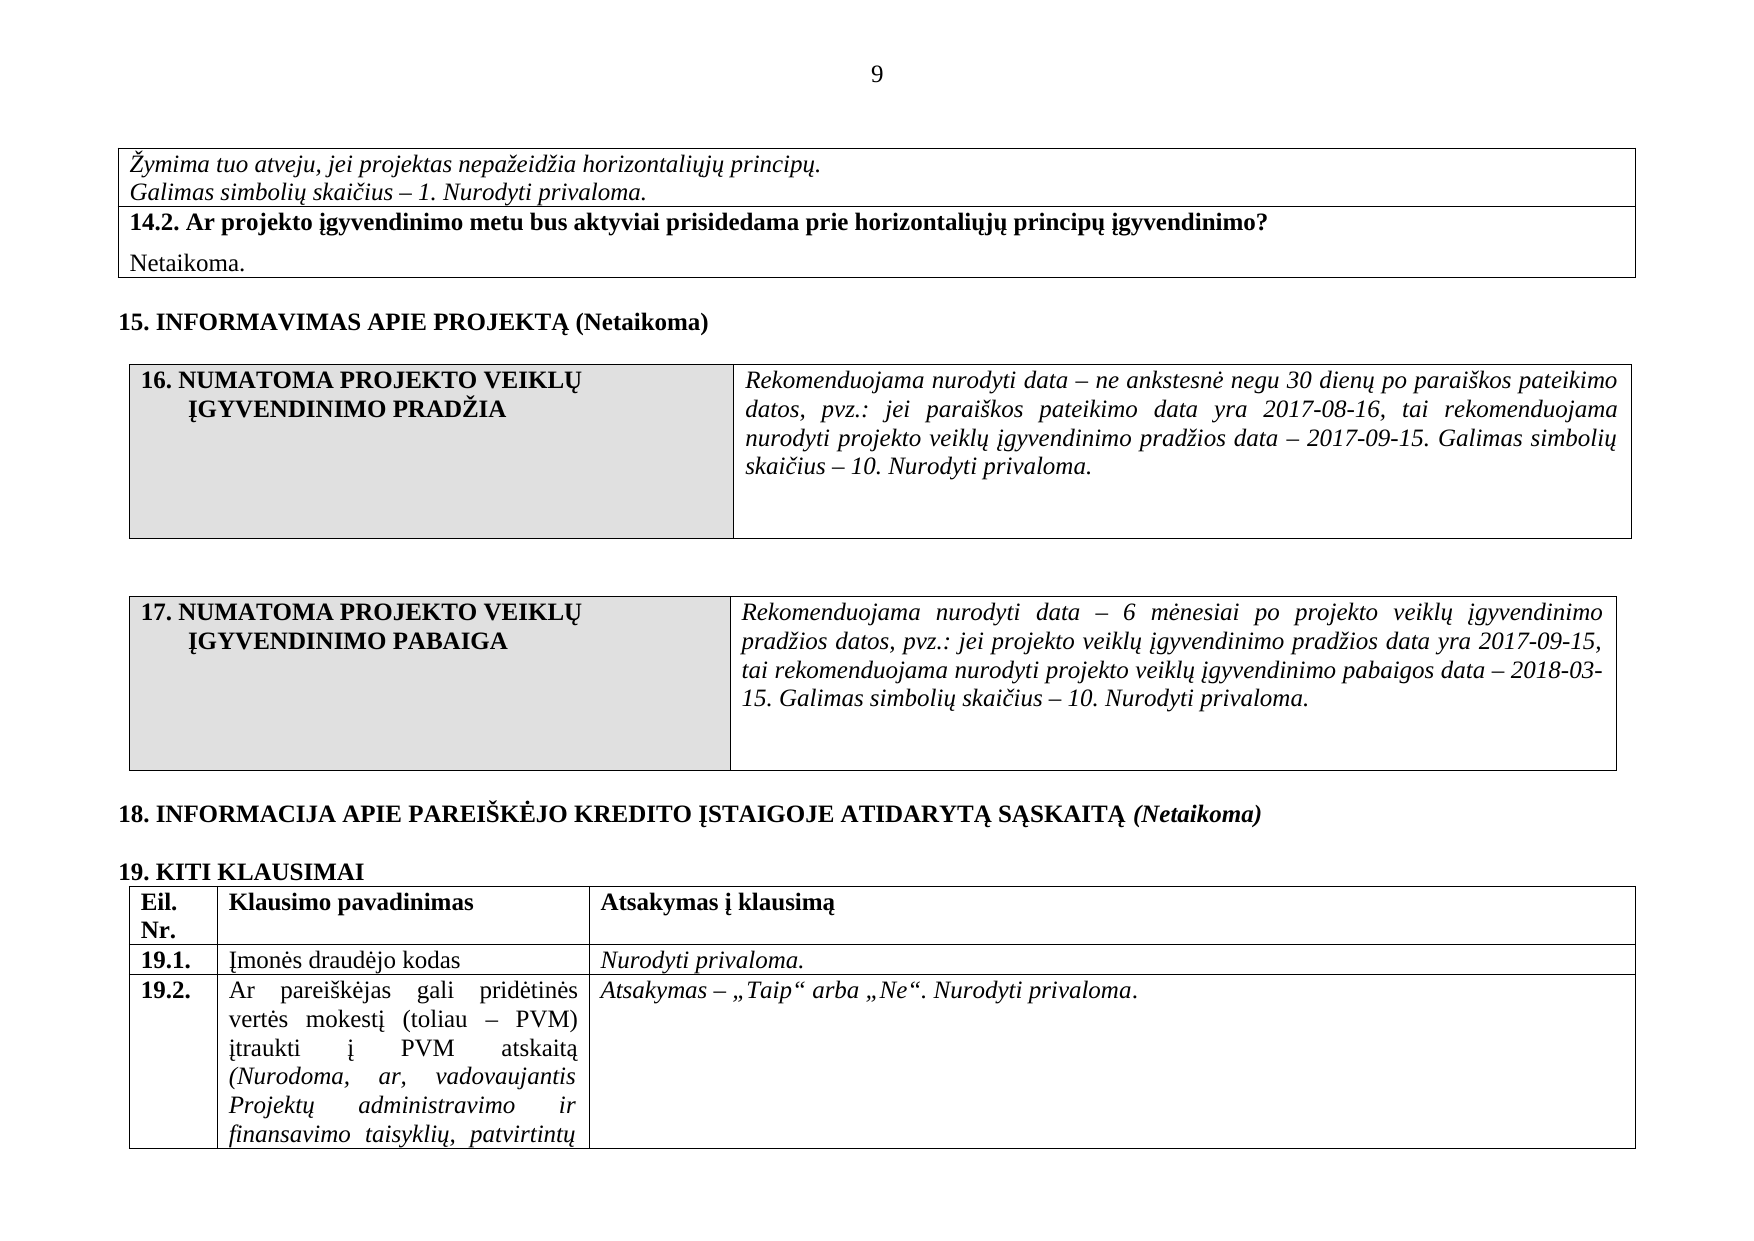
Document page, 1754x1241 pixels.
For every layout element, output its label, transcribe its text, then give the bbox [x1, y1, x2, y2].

text 18. INFORMACIJA APIE PAREIŠKĖJO KREDITO ĮSTAIGOJE ATIDARYTĄ SĄSKAITĄ (Netaikoma) [118, 799, 1636, 828]
table_cell Ar pareiškėjas gali pridėtinės vertės mokestį (toliau – PVM) įtraukti į PVM atskaitą (Nurodoma, ar, vadovaujantis Projektų administravimo ir finansavimo taisyklių, patvirtintų [218, 975, 589, 1148]
table_cell Įmonės draudėjo kodas [218, 945, 589, 974]
table_header Atsakymas į klausimą [590, 887, 1635, 944]
table_cell Nurodyti privaloma. [590, 945, 1635, 974]
table_header 17. NUMATOMA PROJEKTO VEIKLŲ ĮGYVENDINIMO PABAIGA [130, 597, 730, 770]
table_cell 14.2. Ar projekto įgyvendinimo metu bus aktyviai prisidedama prie horizontaliųjų principų įgyvendinimo? Netaikoma. [119, 207, 1635, 277]
table_header Eil. Nr. [130, 887, 217, 944]
table_header Rekomenduojama nurodyti data – 6 mėnesiai po projekto veiklų įgyvendinimo pradžios datos, pvz.: jei projekto veiklų įgyvendinimo pradžios data yra 2017-09-15, tai rekomenduojama nurodyti projekto veiklų įgyvendinimo pabaigos data – 2018-03-15. Galimas simbolių skaičius – 10. Nurodyti privaloma. [731, 597, 1616, 770]
table_header 16. NUMATOMA PROJEKTO VEIKLŲ ĮGYVENDINIMO PRADŽIA [130, 365, 733, 538]
text 15. INFORMAVIMAS APIE PROJEKTĄ (Netaikoma) [118, 307, 1636, 335]
table_cell 19.1. [130, 945, 217, 974]
text 19. KITI KLAUSIMAI [118, 857, 1636, 886]
table_cell Atsakymas – „Taip“ arba „Ne“. Nurodyti privaloma. [590, 975, 1635, 1148]
table_cell 19.2. [130, 975, 217, 1148]
table_header Rekomenduojama nurodyti data – ne ankstesnė negu 30 dienų po paraiškos pateikimo datos, pvz.: jei paraiškos pateikimo data yra 2017-08-16, tai rekomenduojama nurodyti projekto veiklų įgyvendinimo pradžios data – 2017-09-15. Galimas simbolių skaičius – 10. Nurodyti privaloma. [734, 365, 1631, 538]
table_header Klausimo pavadinimas [218, 887, 589, 944]
table_header Žymima tuo atveju, jei projektas nepažeidžia horizontaliųjų principų. Galimas simbolių skaičius – 1. Nurodyti privaloma. [119, 149, 1635, 206]
